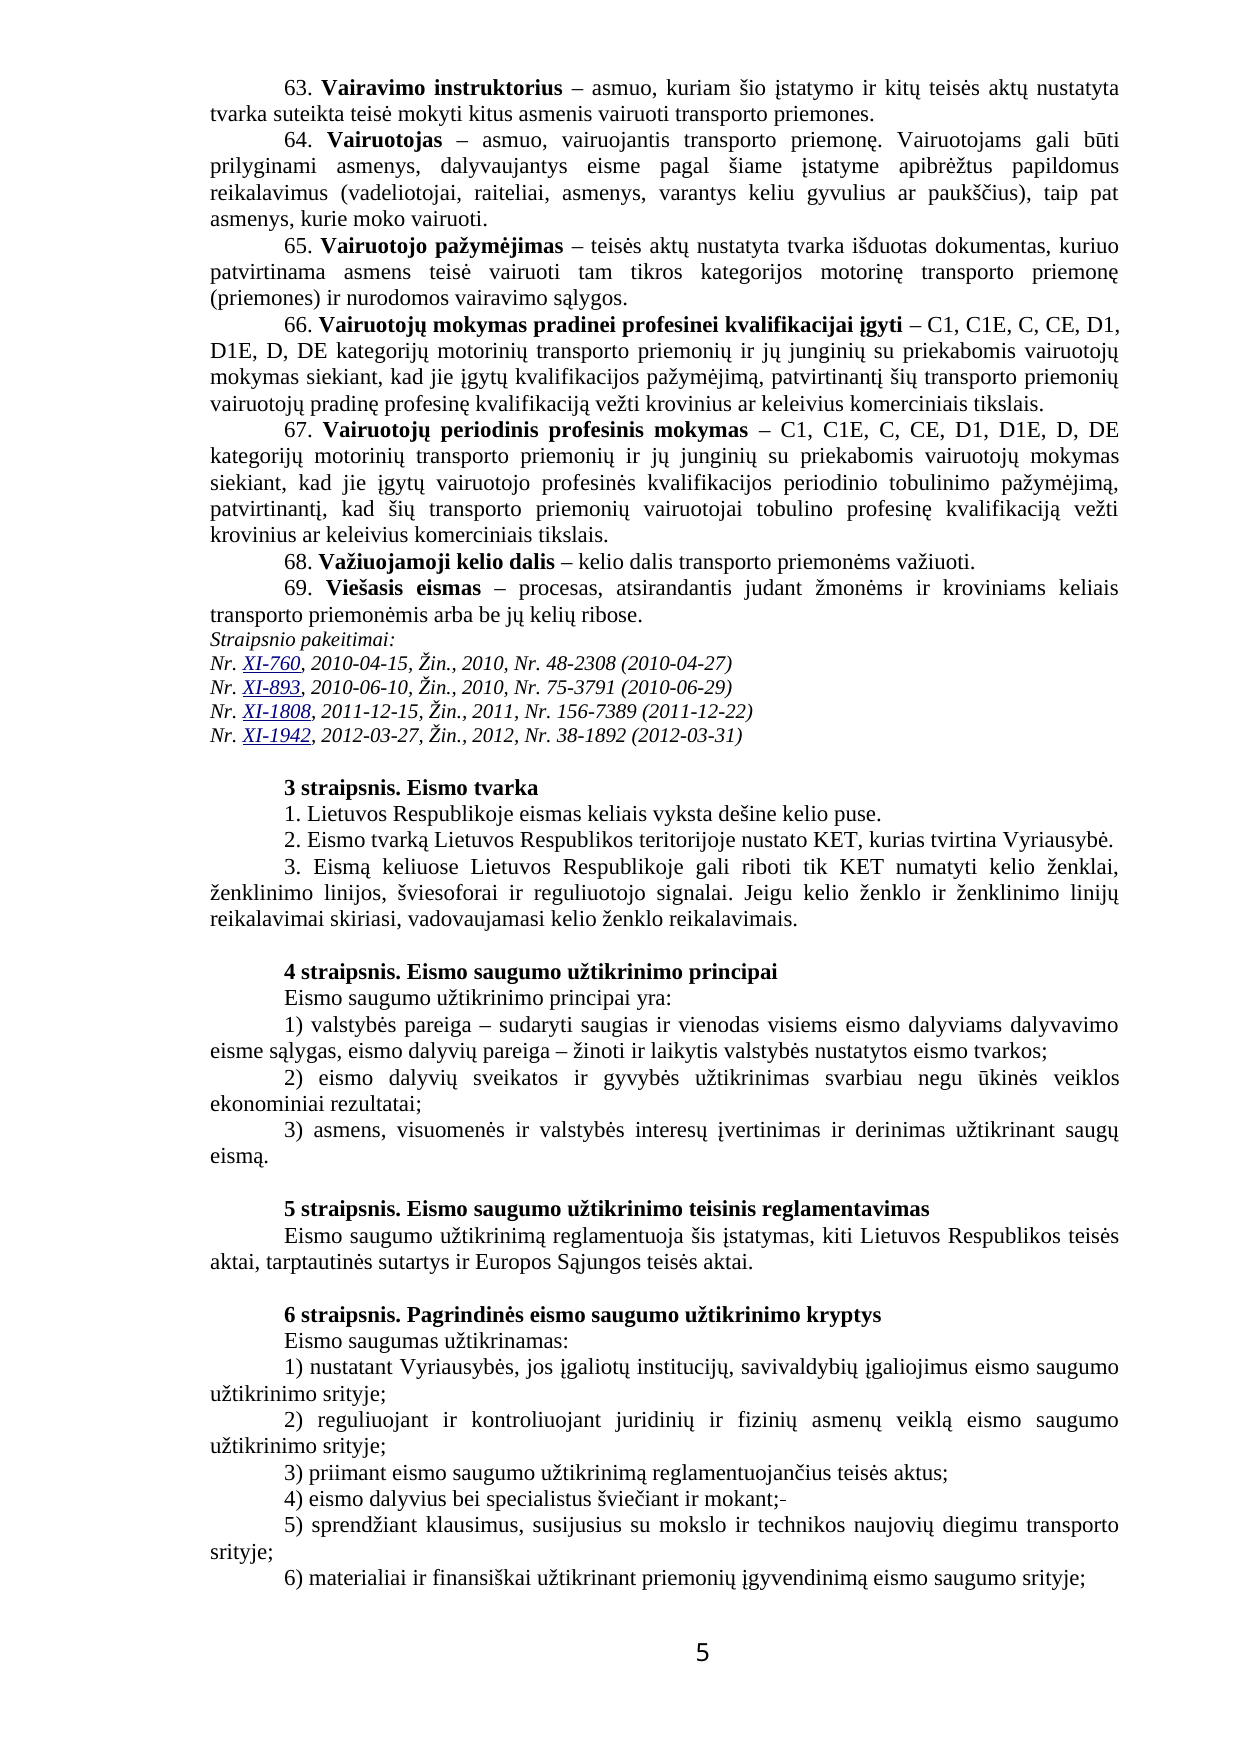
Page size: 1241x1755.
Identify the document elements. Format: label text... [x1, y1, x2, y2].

text 65. Vairuotojo pažymėjimas – teisės aktų nustatyta tvarka išduotas dokumentas, kuriuo patvirtinama asmens teisė vairuoti tam tikros kategorijos motorinę transporto priemonę (priemones) ir nurodomos vairavimo sąlygos. [210, 232, 1120, 311]
text 2. Eismo tvarką Lietuvos Respublikos teritorijoje nustato KET, kurias tvirtina Vyriausybė. [210, 826, 1120, 853]
text 4 straipsnis. Eismo saugumo užtikrinimo principai [210, 958, 1120, 984]
text 3 straipsnis. Eismo tvarka [210, 774, 1120, 800]
text 2) eismo dalyvių sveikatos ir gyvybės užtikrinimas svarbiau negu ūkinės veiklos ekonominiai rezultatai; [210, 1063, 1120, 1116]
text 5 straipsnis. Eismo saugumo užtikrinimo teisinis reglamentavimas [210, 1195, 1120, 1222]
text 6) materialiai ir finansiškai užtikrinant priemonių įgyvendinimą eismo saugumo srityje; [210, 1564, 1120, 1591]
text 67. Vairuotojų periodinis profesinis mokymas – C1, C1E, C, CE, D1, D1E, D, DE kategorijų motorinių transporto priemonių ir jų junginių su priekabomis vairuotojų mokymas siekiant, kad jie įgytų vairuotojo profesinės kvalifikacijos periodinio tobulinimo pažymėjimą, patvirtinantį, kad šių transporto priemonių vairuotojai tobulino profesinę kvalifikaciją vežti krovinius ar keleivius komerciniais tikslais. [210, 416, 1120, 548]
text Nr. XI-760, 2010-04-15, Žin., 2010, Nr. 48-2308 (2010-04-27) [210, 651, 1120, 675]
text 64. Vairuotojas – asmuo, vairuojantis transporto priemonę. Vairuotojams gali būti prilyginami asmenys, dalyvaujantys eisme pagal šiame įstatyme apibrėžtus papildomus reikalavimus (vadeliotojai, raiteliai, asmenys, varantys keliu gyvulius ar paukščius), taip pat asmenys, kurie moko vairuoti. [210, 126, 1120, 232]
text 2) reguliuojant ir kontroliuojant juridinių ir fizinių asmenų veiklą eismo saugumo užtikrinimo srityje; [210, 1406, 1120, 1459]
text Eismo saugumo užtikrinimo principai yra: [210, 984, 1120, 1011]
text 1) nustatant Vyriausybės, jos įgaliotų institucijų, savivaldybių įgaliojimus eismo saugumo užtikrinimo srityje; [210, 1353, 1120, 1406]
text Nr. XI-893, 2010-06-10, Žin., 2010, Nr. 75-3791 (2010-06-29) [210, 675, 1120, 699]
text 1) valstybės pareiga – sudaryti saugias ir vienodas visiems eismo dalyviams dalyvavimo eisme sąlygas, eismo dalyvių pareiga – žinoti ir laikytis valstybės nustatytos eismo tvarkos; [210, 1011, 1120, 1063]
text 3) asmens, visuomenės ir valstybės interesų įvertinimas ir derinimas užtikrinant saugų eismą. [210, 1116, 1120, 1169]
text 68. Važiuojamoji kelio dalis – kelio dalis transporto priemonėms važiuoti. [210, 548, 1120, 574]
text 3) priimant eismo saugumo užtikrinimą reglamentuojančius teisės aktus; [210, 1459, 1120, 1485]
text 63. Vairavimo instruktorius – asmuo, kuriam šio įstatymo ir kitų teisės aktų nustatyta tvarka suteikta teisė mokyti kitus asmenis vairuoti transporto priemones. [210, 73, 1120, 126]
text 5) sprendžiant klausimus, susijusius su mokslo ir technikos naujovių diegimu transporto srityje; [210, 1512, 1120, 1564]
text Nr. XI-1808, 2011-12-15, Žin., 2011, Nr. 156-7389 (2011-12-22) [210, 699, 1120, 723]
text 4) eismo dalyvius bei specialistus šviečiant ir mokant; [210, 1485, 1120, 1512]
text Straipsnio pakeitimai: [210, 627, 1120, 651]
text 66. Vairuotojų mokymas pradinei profesinei kvalifikacijai įgyti – C1, C1E, C, CE, D1, D1E, D, DE kategorijų motorinių transporto priemonių ir jų junginių su priekabomis vairuotojų mokymas siekiant, kad jie įgytų kvalifikacijos pažymėjimą, patvirtinantį šių transporto priemonių vairuotojų pradinę profesinę kvalifikaciją vežti krovinius ar keleivius komerciniais tikslais. [210, 311, 1120, 416]
text 69. Viešasis eismas – procesas, atsirandantis judant žmonėms ir kroviniams keliais transporto priemonėmis arba be jų kelių ribose. [210, 574, 1120, 627]
text Eismo saugumo užtikrinimą reglamentuoja šis įstatymas, kiti Lietuvos Respublikos teisės aktai, tarptautinės sutartys ir Europos Sąjungos teisės aktai. [210, 1222, 1120, 1274]
text 3. Eismą keliuose Lietuvos Respublikoje gali riboti tik KET numatyti kelio ženklai, ženklinimo linijos, šviesoforai ir reguliuotojo signalai. Jeigu kelio ženklo ir ženklinimo linijų reikalavimai skiriasi, vadovaujamasi kelio ženklo reikalavimais. [210, 853, 1120, 932]
text 1. Lietuvos Respublikoje eismas keliais vyksta dešine kelio puse. [210, 800, 1120, 826]
text Eismo saugumas užtikrinamas: [210, 1327, 1120, 1353]
text Nr. XI-1942, 2012-03-27, Žin., 2012, Nr. 38-1892 (2012-03-31) [210, 723, 1120, 747]
text 6 straipsnis. Pagrindinės eismo saugumo užtikrinimo kryptys [210, 1301, 1120, 1327]
